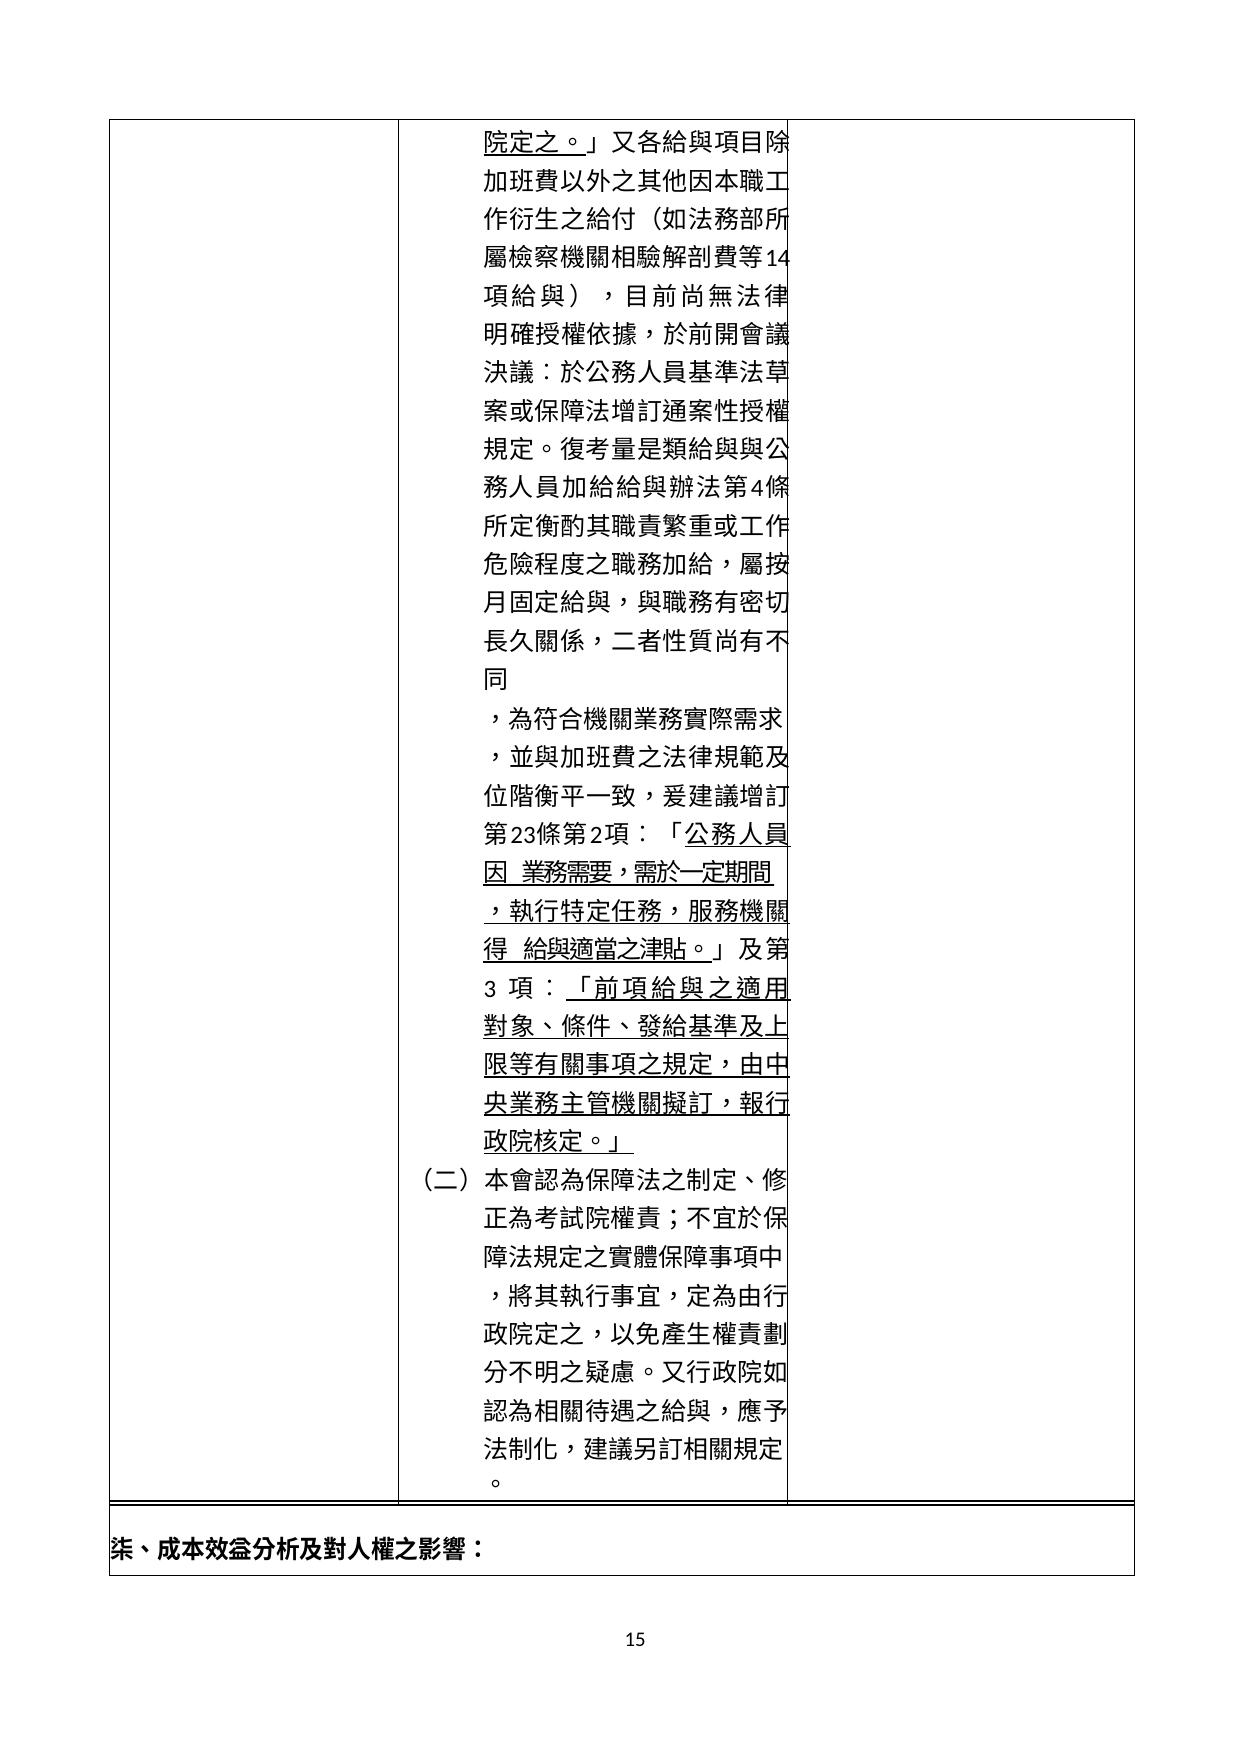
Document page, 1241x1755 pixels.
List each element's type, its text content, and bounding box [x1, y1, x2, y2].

table_header [788, 120, 1134, 1500]
table_header [110, 120, 398, 1500]
table_header 院定之。」又各給與項目除加班費以外之其他因本職工作衍生之給付（如法務部所屬檢察機關相驗解剖費等14 項給與），目前尚無法律明確授權依據，於前開會議決議︰於公務人員基準法草案或保障法增訂通案性授權規定。復考量是類給與與公務人員加給給與辦法第4條所定衡酌其職責繁重或工作危險程度之職務加給，屬按月固定給與，與職務有密切長久關係，二者性質尚有不同 ，為符合機關業務實際需求 ，並與加班費之法律規範及位階衡平一致，爰建議增訂第23條第2項︰「公務人員因 業務需要，需於一定期間 ，執行特定任務，服務機關得 給與適當之津貼。」及第 3 項︰「前項給與之適用對象、條件、發給基準及上限等有關事項之規定，由中央業務主管機關擬訂，報行政院核定。」 （二）本會認為保障法之制定、修正為考試院權責；不宜於保障法規定之實體保障事項中 ，將其執行事宜，定為由行政院定之，以免產生權責劃分不明之疑慮。又行政院如認為相關待遇之給與，應予法制化，建議另訂相關規定 。 [399, 120, 787, 1500]
table_cell 柒、成本效益分析及對人權之影響： [110, 1506, 1134, 1575]
